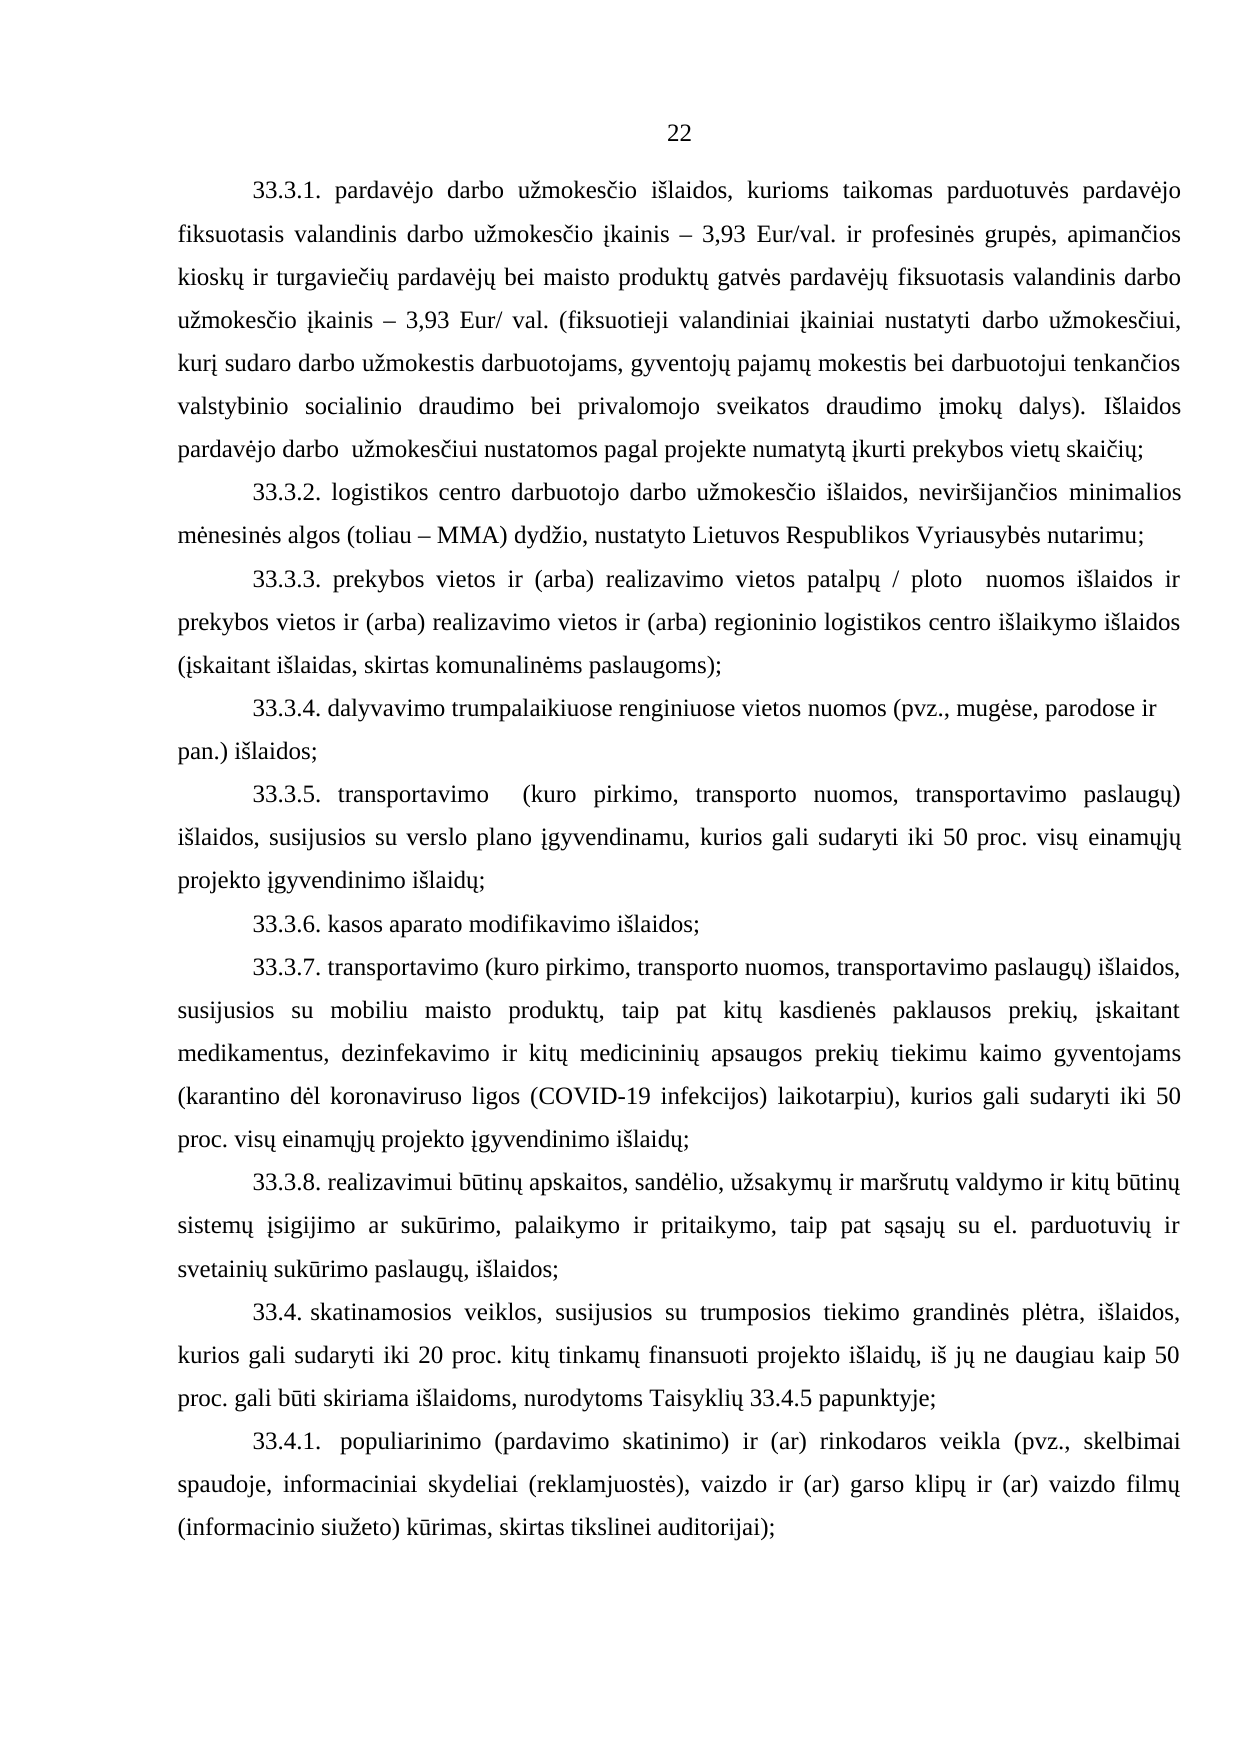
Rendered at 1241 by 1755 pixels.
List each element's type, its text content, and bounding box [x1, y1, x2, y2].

text 33.3.6. kasos aparato modifikavimo išlaidos; [177, 909, 1181, 937]
text 33.4.1. populiarinimo (pardavimo skatinimo) ir (ar) rinkodaros veikla (pvz., skelbimai spaudoje, informaciniai skydeliai (reklamjuostės), vaizdo ir (ar) garso klipų ir (ar) vaizdo filmų (informacinio siužeto) kūrimas, skirtas tikslinei auditorijai); [177, 1426, 1181, 1541]
text 33.3.1. pardavėjo darbo užmokesčio išlaidos, kurioms taikomas parduotuvės pardavėjo fiksuotasis valandinis darbo užmokesčio įkainis – 3,93 Eur/val. ir profesinės grupės, apimančios kioskų ir turgaviečių pardavėjų bei maisto produktų gatvės pardavėjų fiksuotasis valandinis darbo užmokesčio įkainis – 3,93 Eur/ val. (fiksuotieji valandiniai įkainiai nustatyti darbo užmokesčiui, kurį sudaro darbo užmokestis darbuotojams, gyventojų pajamų mokestis bei darbuotojui tenkančios valstybinio socialinio draudimo bei privalomojo sveikatos draudimo įmokų dalys). Išlaidos pardavėjo darbo užmokesčiui nustatomos pagal projekte numatytą įkurti prekybos vietų skaičių; [177, 176, 1181, 463]
text 33.3.5. transportavimo (kuro pirkimo, transporto nuomos, transportavimo paslaugų) išlaidos, susijusios su verslo plano įgyvendinamu, kurios gali sudaryti iki 50 proc. visų einamųjų projekto įgyvendinimo išlaidų; [177, 779, 1181, 894]
text 33.3.3. prekybos vietos ir (arba) realizavimo vietos patalpų / ploto nuomos išlaidos ir prekybos vietos ir (arba) realizavimo vietos ir (arba) regioninio logistikos centro išlaikymo išlaidos (įskaitant išlaidas, skirtas komunalinėms paslaugoms); [177, 564, 1181, 679]
text 33.3.7. transportavimo (kuro pirkimo, transporto nuomos, transportavimo paslaugų) išlaidos, susijusios su mobiliu maisto produktų, taip pat kitų kasdienės paklausos prekių, įskaitant medikamentus, dezinfekavimo ir kitų medicininių apsaugos prekių tiekimu kaimo gyventojams (karantino dėl koronaviruso ligos (COVID-19 infekcijos) laikotarpiu), kurios gali sudaryti iki 50 proc. visų einamųjų projekto įgyvendinimo išlaidų; [177, 952, 1181, 1153]
text 33.3.4. dalyvavimo trumpalaikiuose renginiuose vietos nuomos (pvz., mugėse, parodose ir pan.) išlaidos; [177, 693, 1181, 765]
text 33.4. skatinamosios veiklos, susijusios su trumposios tiekimo grandinės plėtra, išlaidos, kurios gali sudaryti iki 20 proc. kitų tinkamų finansuoti projekto išlaidų, iš jų ne daugiau kaip 50 proc. gali būti skiriama išlaidoms, nurodytoms Taisyklių 33.4.5 papunktyje; [177, 1297, 1181, 1412]
text 33.3.2. logistikos centro darbuotojo darbo užmokesčio išlaidos, neviršijančios minimalios mėnesinės algos (toliau – MMA) dydžio, nustatyto Lietuvos Respublikos Vyriausybės nutarimu; [177, 477, 1181, 549]
text 33.3.8. realizavimui būtinų apskaitos, sandėlio, užsakymų ir maršrutų valdymo ir kitų būtinų sistemų įsigijimo ar sukūrimo, palaikymo ir pritaikymo, taip pat sąsajų su el. parduotuvių ir svetainių sukūrimo paslaugų, išlaidos; [177, 1167, 1181, 1282]
